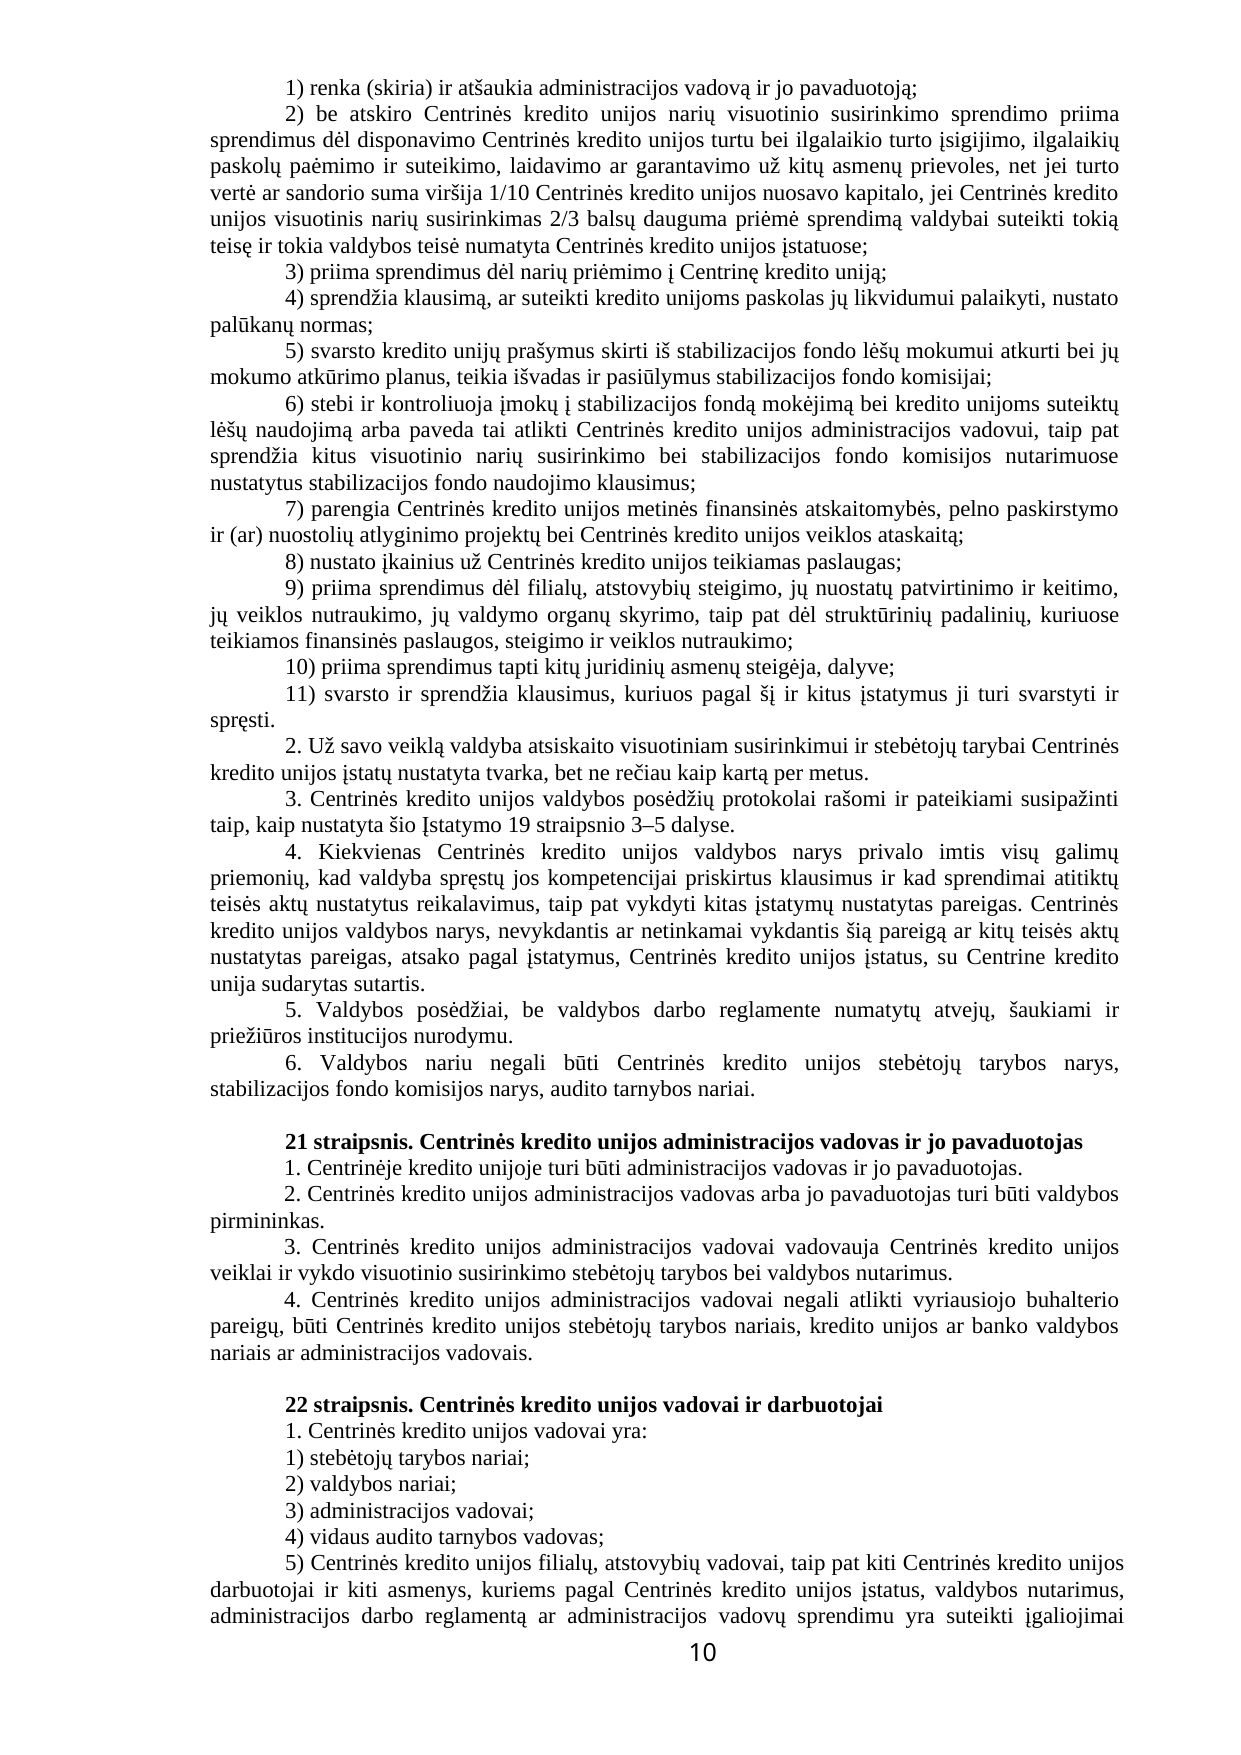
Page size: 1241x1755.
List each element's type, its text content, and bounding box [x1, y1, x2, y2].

text 4. Centrinės kredito unijos administracijos vadovai negali atlikti vyriausiojo buhalterio pareigų, būti Centrinės kredito unijos stebėtojų tarybos nariais, kredito unijos ar banko valdybos nariais ar administracijos vadovais. [210, 1286, 1120, 1365]
text 2. Centrinės kredito unijos administracijos vadovas arba jo pavaduotojas turi būti valdybos pirmininkas. [210, 1180, 1120, 1233]
text 5) Centrinės kredito unijos filialų, atstovybių vadovai, taip pat kiti Centrinės kredito unijos darbuotojai ir kiti asmenys, kuriems pagal Centrinės kredito unijos įstatus, valdybos nutarimus, administracijos darbo reglamentą ar administracijos vadovų sprendimu yra suteikti įgaliojimai [210, 1549, 1126, 1628]
text 11) svarsto ir sprendžia klausimus, kuriuos pagal šį ir kitus įstatymus ji turi svarstyti ir spręsti. [210, 680, 1120, 732]
text 3) administracijos vadovai; [210, 1497, 1120, 1523]
text 2. Už savo veiklą valdyba atsiskaito visuotiniam susirinkimui ir stebėtojų tarybai Centrinės kredito unijos įstatų nustatyta tvarka, bet ne rečiau kaip kartą per metus. [210, 732, 1120, 785]
text 4) vidaus audito tarnybos vadovas; [210, 1523, 1120, 1549]
text 10) priima sprendimus tapti kitų juridinių asmenų steigėja, dalyve; [210, 653, 1120, 680]
text 6. Valdybos nariu negali būti Centrinės kredito unijos stebėtojų tarybos narys, stabilizacijos fondo komisijos narys, audito tarnybos nariai. [210, 1049, 1120, 1101]
text 8) nustato įkainius už Centrinės kredito unijos teikiamas paslaugas; [210, 548, 1120, 574]
text 5. Valdybos posėdžiai, be valdybos darbo reglamente numatytų atvejų, šaukiami ir priežiūros institucijos nurodymu. [210, 996, 1120, 1049]
text 5) svarsto kredito unijų prašymus skirti iš stabilizacijos fondo lėšų mokumui atkurti bei jų mokumo atkūrimo planus, teikia išvadas ir pasiūlymus stabilizacijos fondo komisijai; [210, 337, 1120, 390]
text 3. Centrinės kredito unijos administracijos vadovai vadovauja Centrinės kredito unijos veiklai ir vykdo visuotinio susirinkimo stebėtojų tarybos bei valdybos nutarimus. [210, 1233, 1120, 1286]
text 1) renka (skiria) ir atšaukia administracijos vadovą ir jo pavaduotoją; [210, 73, 1120, 100]
text 4) sprendžia klausimą, ar suteikti kredito unijoms paskolas jų likvidumui palaikyti, nustato palūkanų normas; [210, 284, 1120, 337]
text 9) priima sprendimus dėl filialų, atstovybių steigimo, jų nuostatų patvirtinimo ir keitimo, jų veiklos nutraukimo, jų valdymo organų skyrimo, taip pat dėl struktūrinių padalinių, kuriuose teikiamos finansinės paslaugos, steigimo ir veiklos nutraukimo; [210, 574, 1120, 653]
text 1. Centrinės kredito unijos vadovai yra: [210, 1418, 1120, 1444]
text 2) valdybos nariai; [210, 1470, 1120, 1497]
text 1. Centrinėje kredito unijoje turi būti administracijos vadovas ir jo pavaduotojas. [210, 1154, 1120, 1180]
text 22 straipsnis. Centrinės kredito unijos vadovai ir darbuotojai [210, 1391, 1120, 1418]
text 2) be atskiro Centrinės kredito unijos narių visuotinio susirinkimo sprendimo priima sprendimus dėl disponavimo Centrinės kredito unijos turtu bei ilgalaikio turto įsigijimo, ilgalaikių paskolų paėmimo ir suteikimo, laidavimo ar garantavimo už kitų asmenų prievoles, net jei turto vertė ar sandorio suma viršija 1/10 Centrinės kredito unijos nuosavo kapitalo, jei Centrinės kredito unijos visuotinis narių susirinkimas 2/3 balsų dauguma priėmė sprendimą valdybai suteikti tokią teisę ir tokia valdybos teisė numatyta Centrinės kredito unijos įstatuose; [210, 100, 1120, 258]
text 6) stebi ir kontroliuoja įmokų į stabilizacijos fondą mokėjimą bei kredito unijoms suteiktų lėšų naudojimą arba paveda tai atlikti Centrinės kredito unijos administracijos vadovui, taip pat sprendžia kitus visuotinio narių susirinkimo bei stabilizacijos fondo komisijos nutarimuose nustatytus stabilizacijos fondo naudojimo klausimus; [210, 390, 1120, 495]
text 7) parengia Centrinės kredito unijos metinės finansinės atskaitomybės, pelno paskirstymo ir (ar) nuostolių atlyginimo projektų bei Centrinės kredito unijos veiklos ataskaitą; [210, 495, 1120, 548]
text 3. Centrinės kredito unijos valdybos posėdžių protokolai rašomi ir pateikiami susipažinti taip, kaip nustatyta šio Įstatymo 19 straipsnio 3–5 dalyse. [210, 785, 1120, 838]
text 3) priima sprendimus dėl narių priėmimo į Centrinę kredito uniją; [210, 258, 1120, 284]
text 1) stebėtojų tarybos nariai; [210, 1444, 1120, 1470]
text 4. Kiekvienas Centrinės kredito unijos valdybos narys privalo imtis visų galimų priemonių, kad valdyba spręstų jos kompetencijai priskirtus klausimus ir kad sprendimai atitiktų teisės aktų nustatytus reikalavimus, taip pat vykdyti kitas įstatymų nustatytas pareigas. Centrinės kredito unijos valdybos narys, nevykdantis ar netinkamai vykdantis šią pareigą ar kitų teisės aktų nustatytas pareigas, atsako pagal įstatymus, Centrinės kredito unijos įstatus, su Centrine kredito unija sudarytas sutartis. [210, 838, 1120, 996]
text 21 straipsnis. Centrinės kredito unijos administracijos vadovas ir jo pavaduotojas [285, 1128, 1120, 1154]
